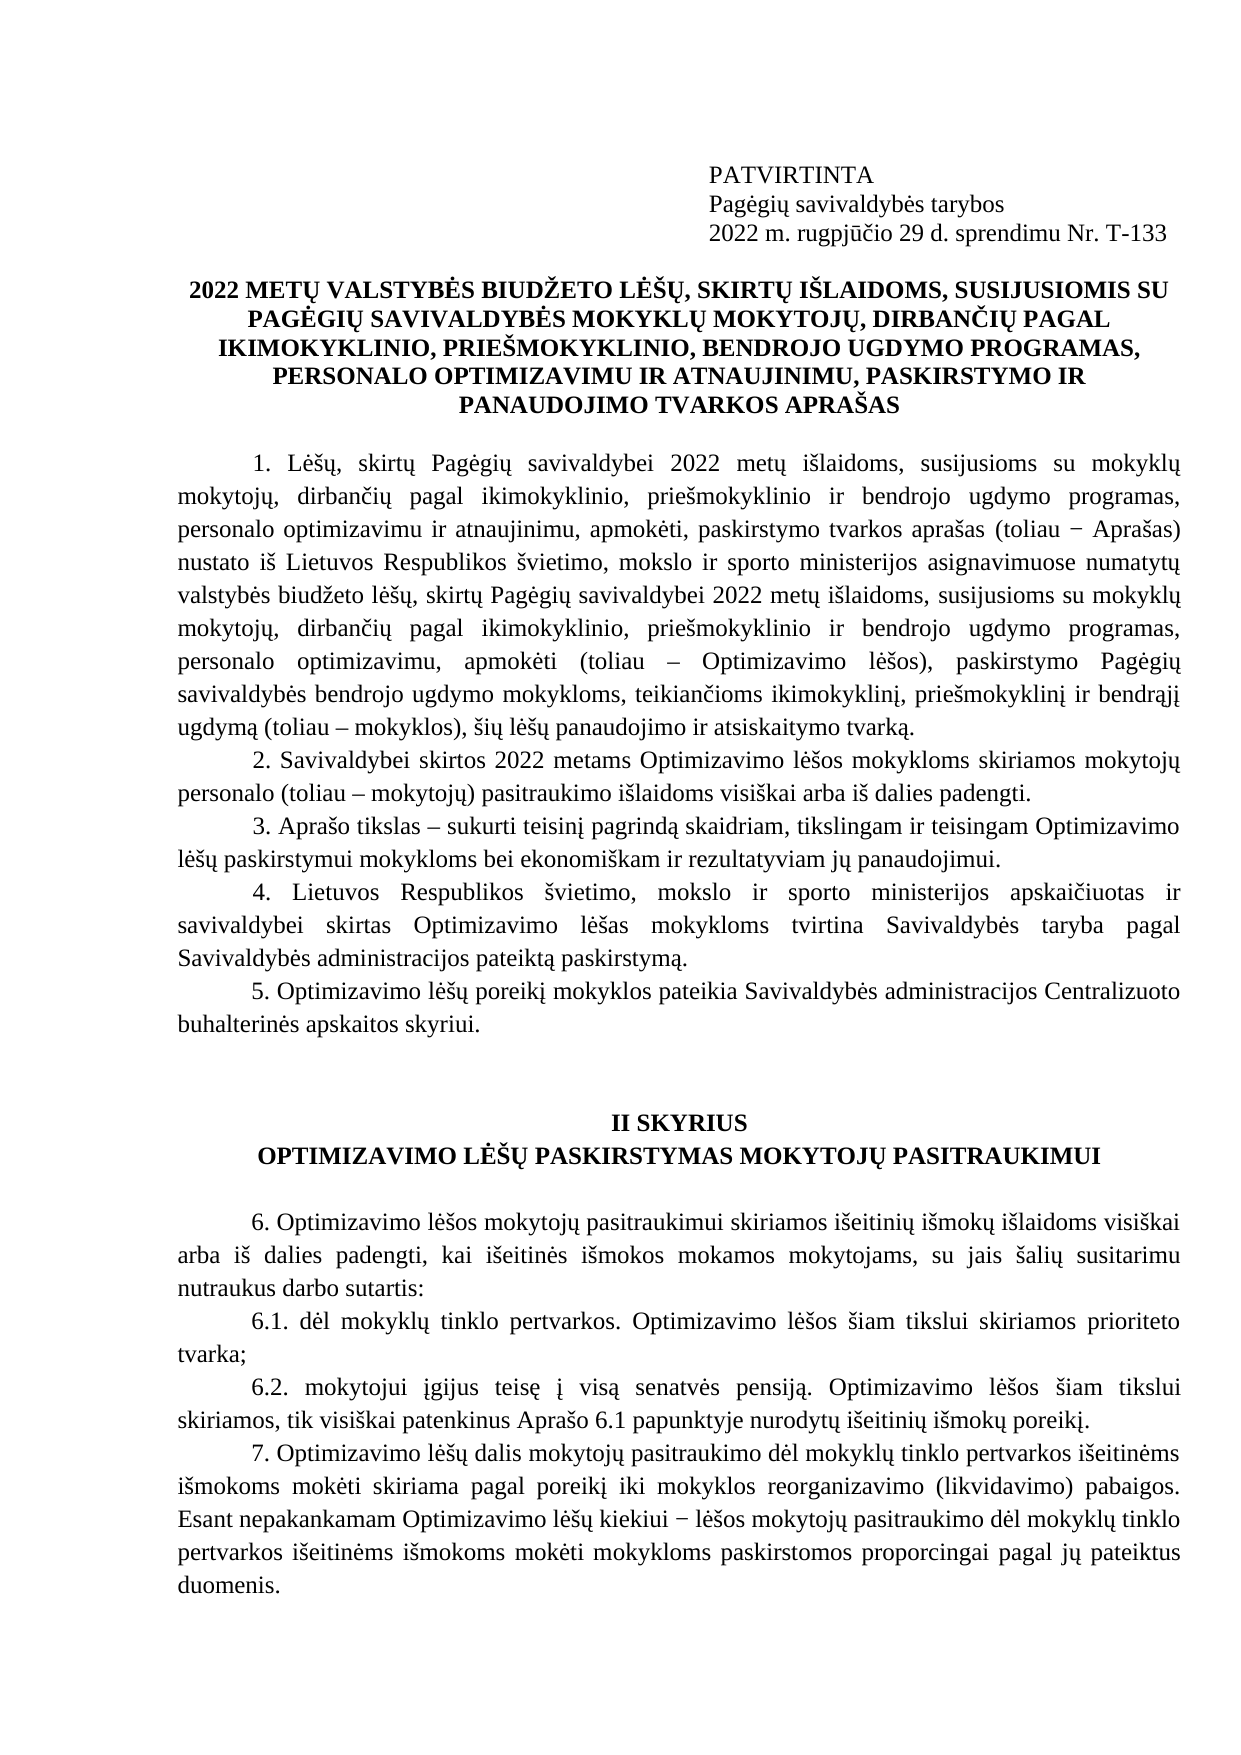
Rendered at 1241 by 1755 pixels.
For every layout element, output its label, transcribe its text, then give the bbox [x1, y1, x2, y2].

text Pagėgių savivaldybės tarybos [709, 189, 1181, 218]
text 3. Aprašo tikslas – sukurti teisinį pagrindą skaidriam, tikslingam ir teisingam Optimizavimo lėšų paskirstymui mokykloms bei ekonomiškam ir rezultatyviam jų panaudojimui. [177, 811, 1181, 873]
text OPTIMIZAVIMO LĖŠŲ PASKIRSTYMAS MOKYTOJŲ PASITRAUKIMUI [177, 1141, 1181, 1170]
text 6.2. mokytojui įgijus teisę į visą senatvės pensiją. Optimizavimo lėšos šiam tikslui skiriamos, tik visiškai patenkinus Aprašo 6.1 papunktyje nurodytų išeitinių išmokų poreikį. [177, 1372, 1181, 1434]
text 2022 m. rugpjūčio 29 d. sprendimu Nr. T-133 [709, 218, 1181, 246]
text 5. Optimizavimo lėšų poreikį mokyklos pateikia Savivaldybės administracijos Centralizuoto buhalterinės apskaitos skyriui. [177, 976, 1181, 1038]
text 6. Optimizavimo lėšos mokytojų pasitraukimui skiriamos išeitinių išmokų išlaidoms visiškai arba iš dalies padengti, kai išeitinės išmokos mokamos mokytojams, su jais šalių susitarimu nutraukus darbo sutartis: [177, 1207, 1181, 1302]
text 6.1. dėl mokyklų tinklo pertvarkos. Optimizavimo lėšos šiam tikslui skiriamos prioriteto tvarka; [177, 1306, 1181, 1368]
text 2. Savivaldybei skirtos 2022 metams Optimizavimo lėšos mokykloms skiriamos mokytojų personalo (toliau – mokytojų) pasitraukimo išlaidoms visiškai arba iš dalies padengti. [177, 745, 1181, 807]
text PATVIRTINTA [709, 160, 1181, 189]
text 2022 METŲ VALSTYBĖS BIUDŽETO LĖŠŲ, SKIRTŲ IŠLAIDOMS, SUSIJUSIOMIS SU PAGĖGIŲ SAVIVALDYBĖS MOKYKLŲ MOKYTOJŲ, DIRBANČIŲ PAGAL IKIMOKYKLINIO, PRIEŠMOKYKLINIO, BENDROJO UGDYMO PROGRAMAS, PERSONALO OPTIMIZAVIMU IR ATNAUJINIMU, PASKIRSTYMO IR PANAUDOJIMO TVARKOS APRAŠAS [177, 275, 1181, 419]
text 1. Lėšų, skirtų Pagėgių savivaldybei 2022 metų išlaidoms, susijusioms su mokyklų mokytojų, dirbančių pagal ikimokyklinio, priešmokyklinio ir bendrojo ugdymo programas, personalo optimizavimu ir atnaujinimu, apmokėti, paskirstymo tvarkos aprašas (toliau − Aprašas) nustato iš Lietuvos Respublikos švietimo, mokslo ir sporto ministerijos asignavimuose numatytų valstybės biudžeto lėšų, skirtų Pagėgių savivaldybei 2022 metų išlaidoms, susijusioms su mokyklų mokytojų, dirbančių pagal ikimokyklinio, priešmokyklinio ir bendrojo ugdymo programas, personalo optimizavimu, apmokėti (toliau – Optimizavimo lėšos), paskirstymo Pagėgių savivaldybės bendrojo ugdymo mokykloms, teikiančioms ikimokyklinį, priešmokyklinį ir bendrąjį ugdymą (toliau – mokyklos), šių lėšų panaudojimo ir atsiskaitymo tvarką. [177, 448, 1181, 741]
text 4. Lietuvos Respublikos švietimo, mokslo ir sporto ministerijos apskaičiuotas ir savivaldybei skirtas Optimizavimo lėšas mokykloms tvirtina Savivaldybės taryba pagal Savivaldybės administracijos pateiktą paskirstymą. [177, 877, 1181, 972]
text II SKYRIUS [177, 1108, 1181, 1137]
text 7. Optimizavimo lėšų dalis mokytojų pasitraukimo dėl mokyklų tinklo pertvarkos išeitinėms išmokoms mokėti skiriama pagal poreikį iki mokyklos reorganizavimo (likvidavimo) pabaigos. Esant nepakankamam Optimizavimo lėšų kiekiui − lėšos mokytojų pasitraukimo dėl mokyklų tinklo pertvarkos išeitinėms išmokoms mokėti mokykloms paskirstomos proporcingai pagal jų pateiktus duomenis. [177, 1438, 1181, 1599]
